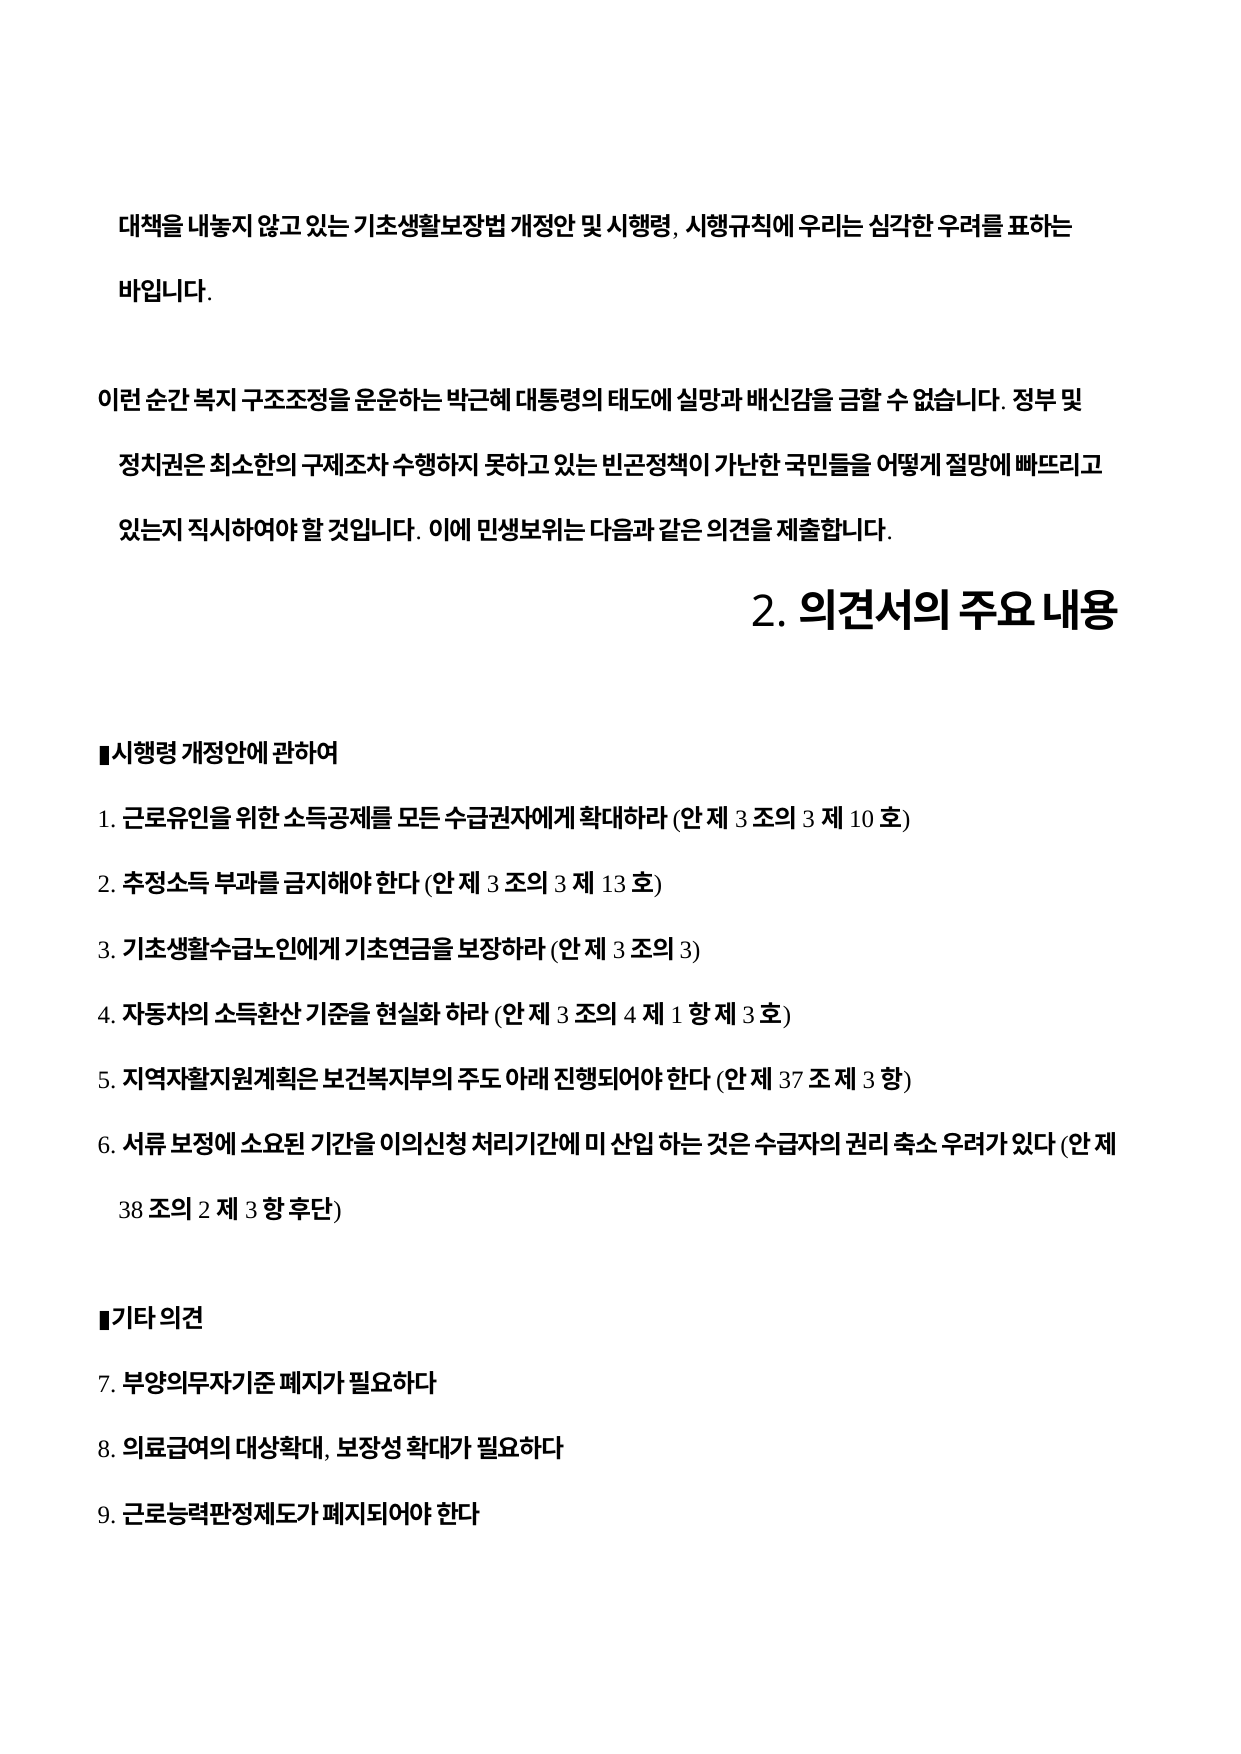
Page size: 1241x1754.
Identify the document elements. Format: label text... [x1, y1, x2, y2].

text 5. 지역자활지원계획은 보건복지부의 주도 아래 진행되어야 한다 (안 제37조 제3항) [97, 1059, 1122, 1096]
text 6. 서류 보정에 소요된 기간을 이의신청 처리기간에 미 산입 하는 것은 수급자의 권리 축소 우려가 있다 (안 제38조의2 제3항 후단) [97, 1125, 1122, 1226]
text ▮기타 의견 [97, 1298, 1122, 1335]
text 7. 부양의무자기준 폐지가 필요하다 [97, 1364, 1122, 1400]
text 2. 의견서의 주요 내용 [97, 576, 1122, 639]
text 대책을 내놓지 않고 있는 기초생활보장법 개정안 및 시행령, 시행규칙에 우리는 심각한 우려를 표하는 바입니다. [97, 207, 1122, 308]
text 1. 근로유인을 위한 소득공제를 모든 수급권자에게 확대하라 (안 제3조의3 제10호) [97, 799, 1122, 835]
text 8. 의료급여의 대상확대, 보장성 확대가 필요하다 [97, 1429, 1122, 1465]
text ▮시행령 개정안에 관하여 [97, 733, 1122, 770]
text 이런 순간 복지 구조조정을 운운하는 박근혜 대통령의 태도에 실망과 배신감을 금할 수 없습니다. 정부 및 정치권은 최소한의 구제조차 수행하지 못하고 있는 빈곤정책이 가난한 국민들을 어떻게 절망에 빠뜨리고 있는지 직시하여야 할 것입니다. 이에 민생보위는 다음과 같은 의견을 제출합니다. [97, 380, 1122, 547]
text 9. 근로능력판정제도가 폐지되어야 한다 [97, 1494, 1122, 1530]
text 3. 기초생활수급노인에게 기초연금을 보장하라 (안 제3조의 3) [97, 929, 1122, 965]
text 2. 추정소득 부과를 금지해야 한다 (안 제3조의3 제13호) [97, 864, 1122, 900]
text 4. 자동차의 소득환산 기준을 현실화 하라 (안 제3조의4 제1항 제3호) [97, 994, 1122, 1031]
